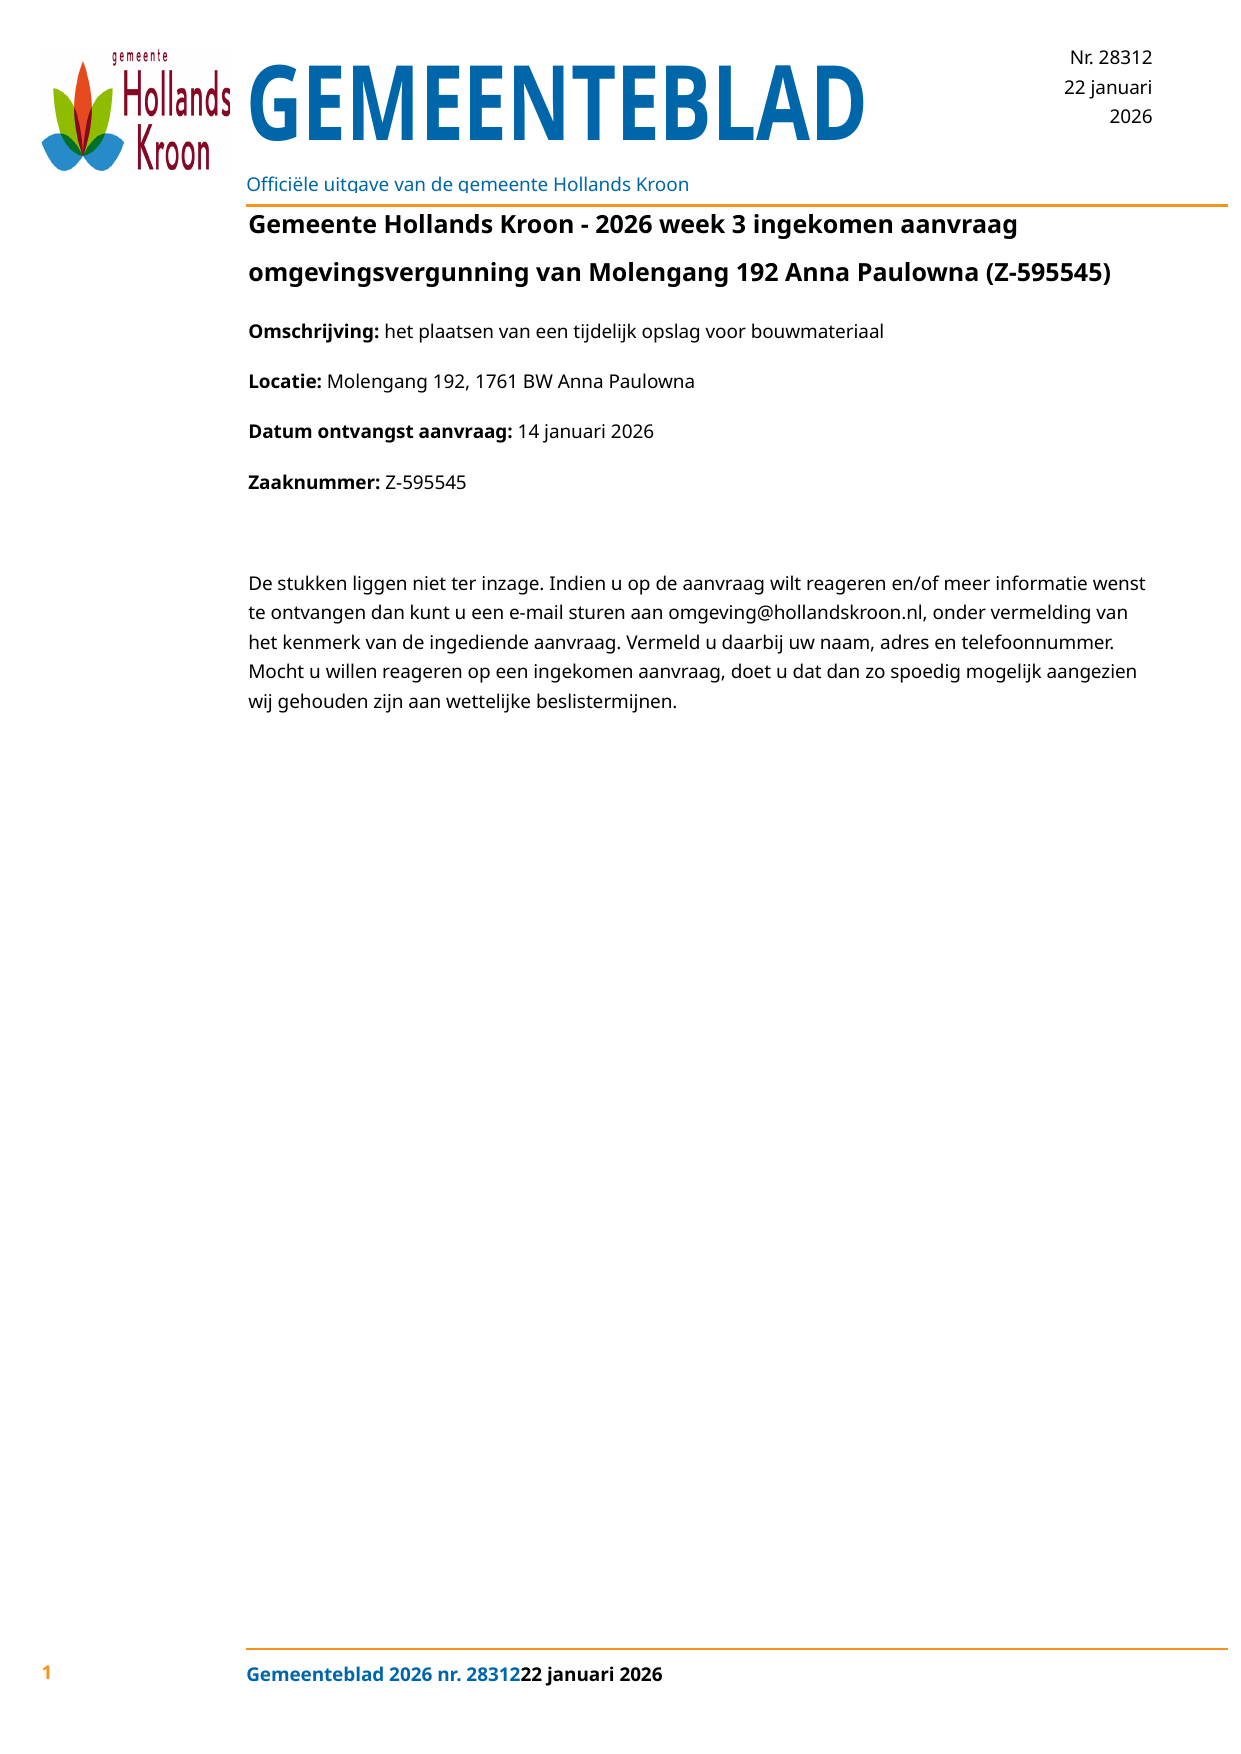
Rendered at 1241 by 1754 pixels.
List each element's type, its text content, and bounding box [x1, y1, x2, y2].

text Datum ontvangst aanvraag: 14 januari 2026 [248, 419, 1152, 444]
text Locatie: Molengang 192, 1761 BW Anna Paulowna [248, 368, 1152, 394]
picture [41, 47, 231, 172]
text Gemeente Hollands Kroon - 2026 week 3 ingekomen aanvraag omgevingsvergunning van Molengang 192 Anna Paulowna (Z-595545) [248, 207, 1152, 288]
text De stukken liggen niet ter inzage. Indien u op de aanvraag wilt reageren en/of meer informatie wenst te ontvangen dan kunt u een e-mail sturen aan omgeving@hollandskroon.nl, onder vermelding van het kenmerk van de ingediende aanvraag. Vermeld u daarbij uw naam, adres en telefoonnummer. Mocht u willen reageren op een ingekomen aanvraag, doet u dat dan zo spoedig mogelijk aangezien wij gehouden zijn aan wettelijke beslistermijnen. [248, 570, 1152, 714]
text Zaaknummer: Z-595545 [248, 469, 1152, 495]
text Omschrijving: het plaatsen van een tijdelijk opslag voor bouwmateriaal [248, 318, 1152, 344]
